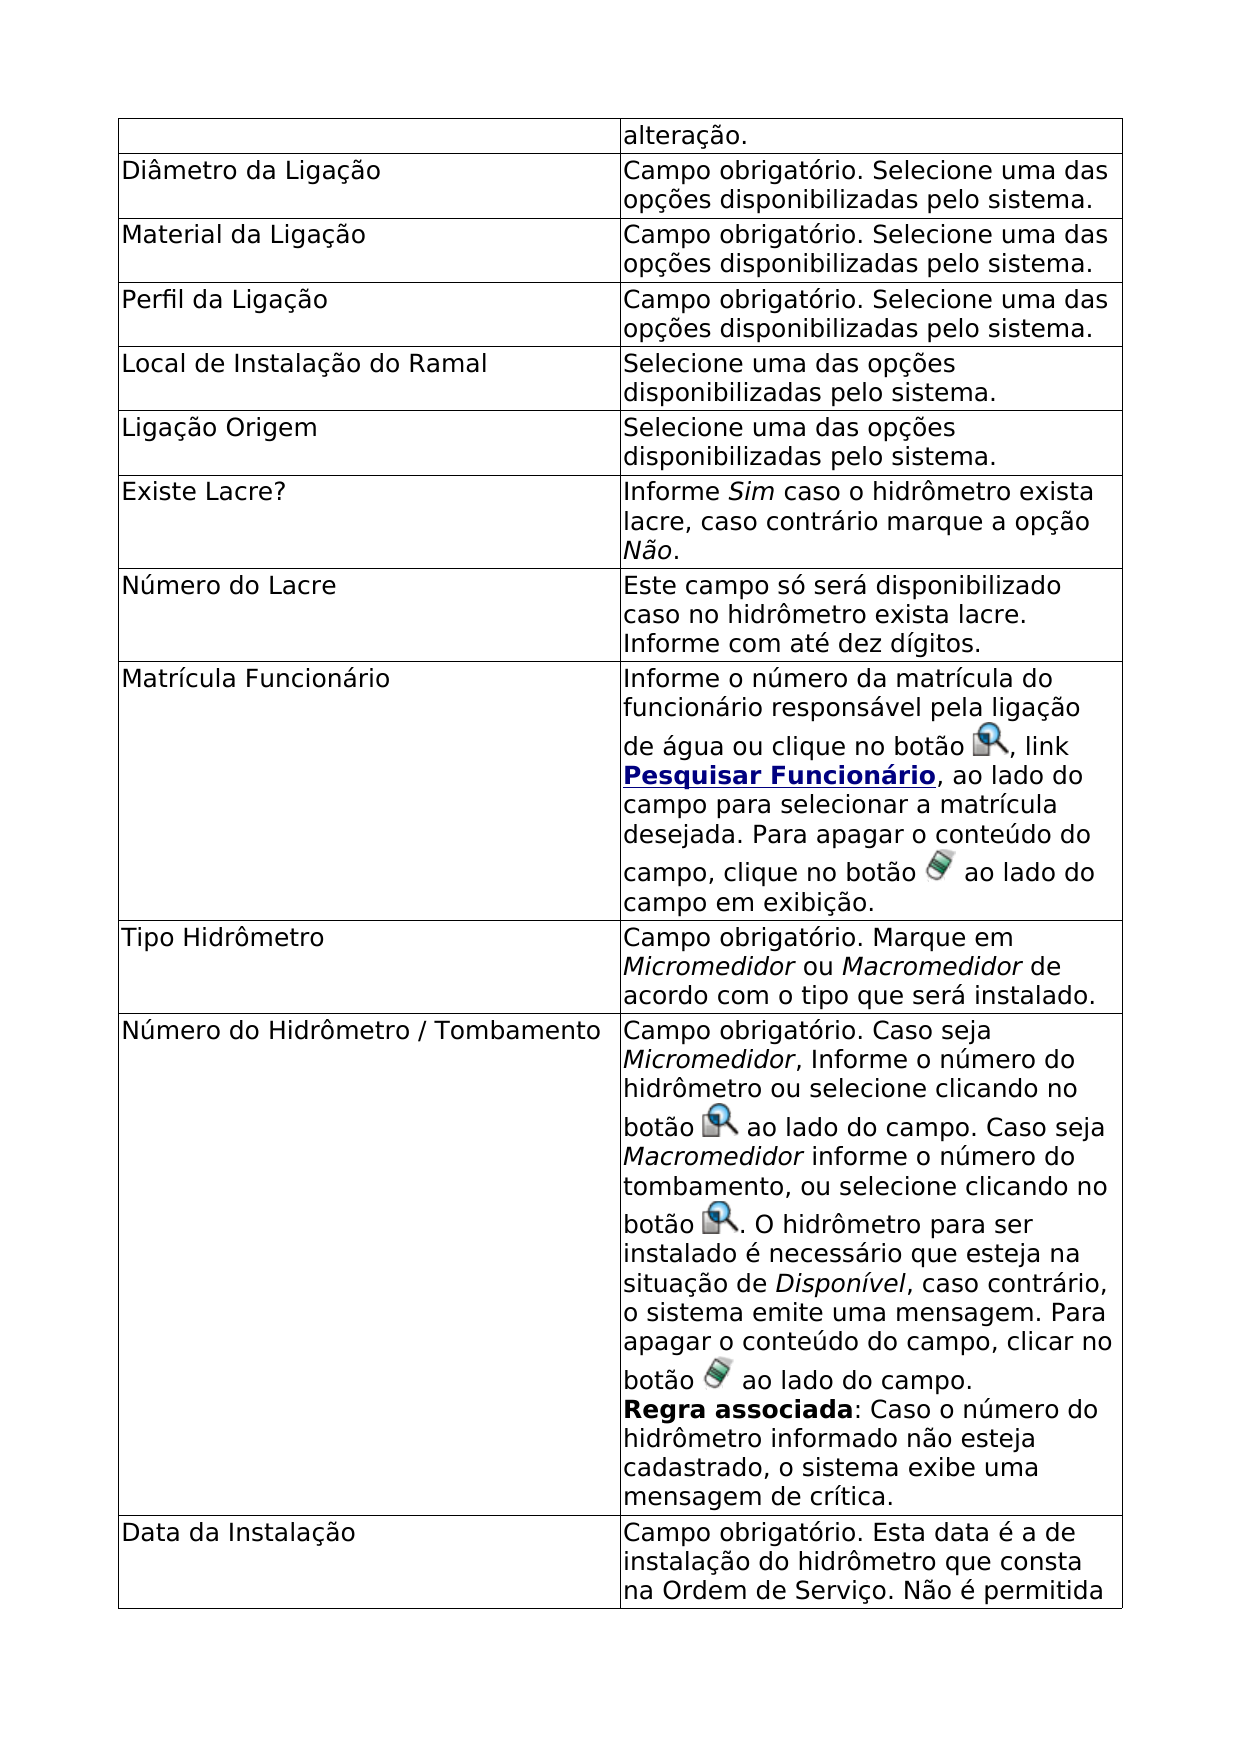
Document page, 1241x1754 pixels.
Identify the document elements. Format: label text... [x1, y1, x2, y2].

table_cell Número do Hidrômetro / Tombamento [119, 1014, 620, 1515]
table_cell Existe Lacre? [119, 476, 620, 568]
table_cell Matrícula Funcionário [119, 662, 620, 920]
table_cell Campo obrigatório. Marque em Micromedidor ou Macromedidor de acordo com o tipo que será instalado. [621, 921, 1122, 1013]
table_cell Material da Ligação [119, 219, 620, 282]
table_cell [119, 119, 620, 153]
table_cell Tipo Hidrômetro [119, 921, 620, 1013]
table_cell Perfil da Ligação [119, 283, 620, 346]
table_cell Este campo só será disponibilizado caso no hidrômetro exista lacre. Informe com até dez dígitos. [621, 569, 1122, 661]
picture [924, 849, 956, 882]
picture [972, 722, 1009, 756]
picture [702, 1103, 739, 1137]
table_cell Campo obrigatório. Caso seja Micromedidor, Informe o número do hidrômetro ou selecione clicando no botão ao lado do campo. Caso seja Macromedidor informe o número do tombamento, ou selecione clicando no botão . O hidrômetro para ser instalado é necessário que esteja na situação de Disponível, caso contrário, o sistema emite uma mensagem. Para apagar o conteúdo do campo, clicar no botão ao lado do campo. Regra associada: Caso o número do hidrômetro informado não esteja cadastrado, o sistema exibe uma mensagem de crítica. [621, 1014, 1122, 1515]
picture [702, 1356, 734, 1390]
table_cell Campo obrigatório. Selecione uma das opções disponibilizadas pelo sistema. [621, 219, 1122, 282]
table_cell Diâmetro da Ligação [119, 154, 620, 217]
table_cell Número do Lacre [119, 569, 620, 661]
table_cell Selecione uma das opções disponibilizadas pelo sistema. [621, 347, 1122, 410]
table_cell Selecione uma das opções disponibilizadas pelo sistema. [621, 411, 1122, 474]
table_cell Campo obrigatório. Selecione uma das opções disponibilizadas pelo sistema. [621, 283, 1122, 346]
table_cell Campo obrigatório. Selecione uma das opções disponibilizadas pelo sistema. [621, 154, 1122, 217]
table_cell Ligação Origem [119, 411, 620, 474]
table_cell Campo obrigatório. Esta data é a de instalação do hidrômetro que consta na Ordem de Serviço. Não é permitida [621, 1516, 1122, 1608]
table_cell Local de Instalação do Ramal [119, 347, 620, 410]
table_cell Informe Sim caso o hidrômetro exista lacre, caso contrário marque a opção Não. [621, 476, 1122, 568]
table_cell Informe o número da matrícula do funcionário responsável pela ligação de água ou clique no botão , link Pesquisar Funcionário, ao lado do campo para selecionar a matrícula desejada. Para apagar o conteúdo do campo, clique no botão ao lado do campo em exibição. [621, 662, 1122, 920]
picture [702, 1201, 739, 1234]
table_cell Data da Instalação [119, 1516, 620, 1608]
table_cell alteração. [621, 119, 1122, 153]
